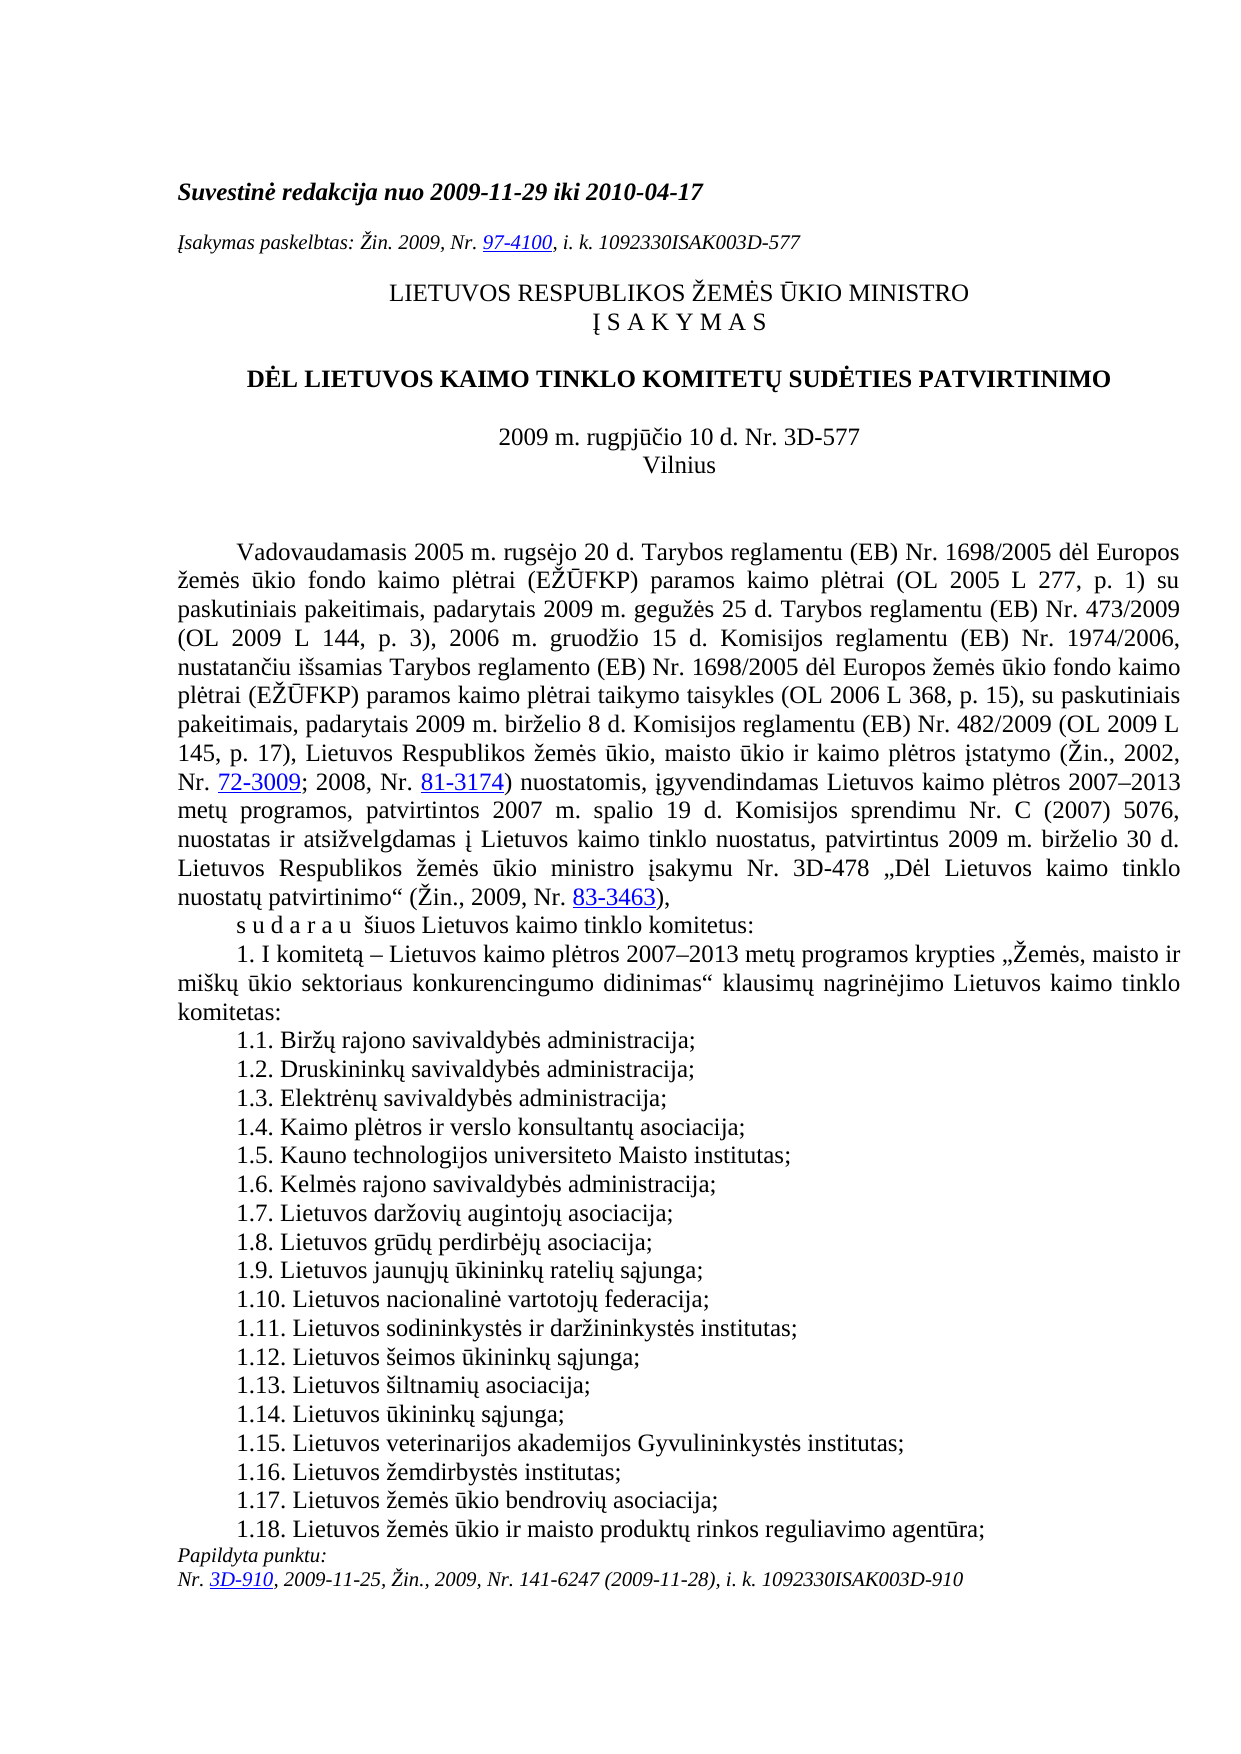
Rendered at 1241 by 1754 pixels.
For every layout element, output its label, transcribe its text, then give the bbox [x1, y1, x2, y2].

text 1.7. Lietuvos daržovių augintojų asociacija; [177, 1198, 1181, 1227]
text 1.1. Biržų rajono savivaldybės administracija; [177, 1026, 1181, 1054]
text 1.17. Lietuvos žemės ūkio bendrovių asociacija; [177, 1486, 1181, 1514]
text Papildyta punktu: [177, 1543, 1181, 1567]
text 1.6. Kelmės rajono savivaldybės administracija; [177, 1169, 1181, 1198]
text Vadovaudamasis 2005 m. rugsėjo 20 d. Tarybos reglamentu (EB) Nr. 1698/2005 dėl Europos žemės ūkio fondo kaimo plėtrai (EŽŪFKP) paramos kaimo plėtrai (OL 2005 L 277, p. 1) su paskutiniais pakeitimais, padarytais 2009 m. gegužės 25 d. Tarybos reglamentu (EB) Nr. 473/2009 (OL 2009 L 144, p. 3), 2006 m. gruodžio 15 d. Komisijos reglamentu (EB) Nr. 1974/2006, nustatančiu išsamias Tarybos reglamento (EB) Nr. 1698/2005 dėl Europos žemės ūkio fondo kaimo plėtrai (EŽŪFKP) paramos kaimo plėtrai taikymo taisykles (OL 2006 L 368, p. 15), su paskutiniais pakeitimais, padarytais 2009 m. birželio 8 d. Komisijos reglamentu (EB) Nr. 482/2009 (OL 2009 L 145, p. 17), Lietuvos Respublikos žemės ūkio, maisto ūkio ir kaimo plėtros įstatymo (Žin., 2002, Nr. 72-3009; 2008, Nr. 81-3174) nuostatomis, įgyvendindamas Lietuvos kaimo plėtros 2007–2013 metų programos, patvirtintos 2007 m. spalio 19 d. Komisijos sprendimu Nr. C (2007) 5076, nuostatas ir atsižvelgdamas į Lietuvos kaimo tinklo nuostatus, patvirtintus 2009 m. birželio 30 d. Lietuvos Respublikos žemės ūkio ministro įsakymu Nr. 3D-478 „Dėl Lietuvos kaimo tinklo nuostatų patvirtinimo“ (Žin., 2009, Nr. 83-3463), [177, 537, 1181, 911]
text 1.11. Lietuvos sodininkystės ir daržininkystės institutas; [177, 1313, 1181, 1342]
text Vilnius [177, 451, 1181, 479]
text Nr. 3D-910, 2009-11-25, Žin., 2009, Nr. 141-6247 (2009-11-28), i. k. 1092330ISAK003D-910 [177, 1567, 1181, 1591]
text Įsakymas paskelbtas: Žin. 2009, Nr. 97-4100, i. k. 1092330ISAK003D-577 [177, 230, 1181, 254]
text 1.4. Kaimo plėtros ir verslo konsultantų asociacija; [177, 1112, 1181, 1141]
text DĖL LIETUVOS KAIMO TINKLO KOMITETŲ SUDĖTIES PATVIRTINIMO [177, 364, 1181, 393]
text 1.16. Lietuvos žemdirbystės institutas; [177, 1457, 1181, 1486]
text 1.13. Lietuvos šiltnamių asociacija; [177, 1371, 1181, 1399]
text 1.9. Lietuvos jaunųjų ūkininkų ratelių sąjunga; [177, 1256, 1181, 1284]
text 1.12. Lietuvos šeimos ūkininkų sąjunga; [177, 1342, 1181, 1371]
text 1.3. Elektrėnų savivaldybės administracija; [177, 1083, 1181, 1112]
text 1.14. Lietuvos ūkininkų sąjunga; [177, 1399, 1181, 1428]
text 1.10. Lietuvos nacionalinė vartotojų federacija; [177, 1284, 1181, 1313]
text 1.2. Druskininkų savivaldybės administracija; [177, 1054, 1181, 1083]
text 2009 m. rugpjūčio 10 d. Nr. 3D-577 [177, 422, 1181, 451]
text sudarau šiuos Lietuvos kaimo tinklo komitetus: [177, 911, 1181, 939]
text LIETUVOS RESPUBLIKOS ŽEMĖS ŪKIO MINISTRO [177, 278, 1181, 307]
text 1.15. Lietuvos veterinarijos akademijos Gyvulininkystės institutas; [177, 1428, 1181, 1457]
text Suvestinė redakcija nuo 2009-11-29 iki 2010-04-17 [177, 177, 1181, 206]
text 1.18. Lietuvos žemės ūkio ir maisto produktų rinkos reguliavimo agentūra; [177, 1514, 1181, 1543]
text 1. I komitetą – Lietuvos kaimo plėtros 2007–2013 metų programos krypties „Žemės, maisto ir miškų ūkio sektoriaus konkurencingumo didinimas“ klausimų nagrinėjimo Lietuvos kaimo tinklo komitetas: [177, 939, 1181, 1026]
text 1.5. Kauno technologijos universiteto maisto institutas; [177, 1141, 1181, 1169]
text 1.8. Lietuvos grūdų perdirbėjų asociacija; [177, 1227, 1181, 1256]
text ĮSAKYMAS [177, 307, 1181, 336]
